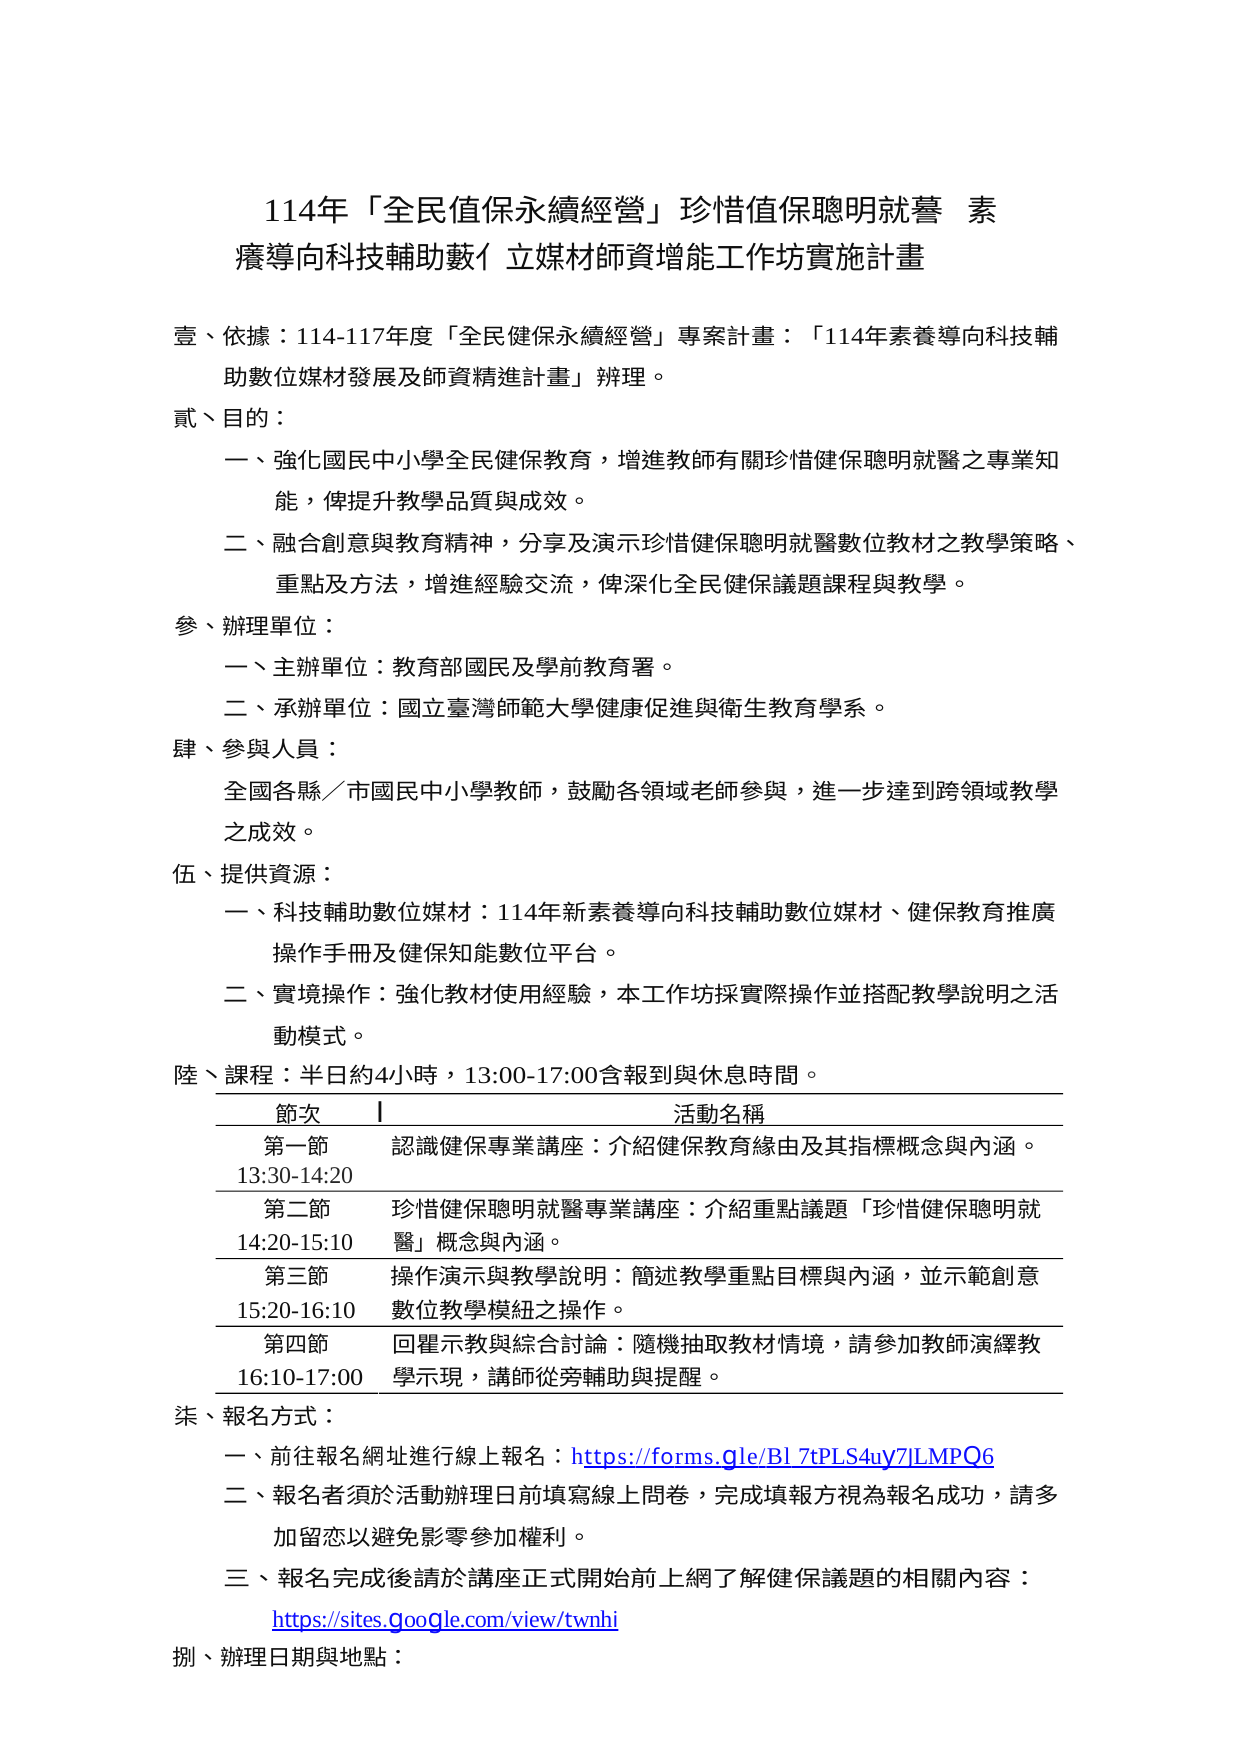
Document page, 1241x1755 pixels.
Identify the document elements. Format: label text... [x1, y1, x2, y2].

text 第二節 珍惜健保聰明就醫專業講座：介紹重點議題「珍惜健保聰明就 [263, 1191, 1093, 1223]
text 14:20-15:10 醫」概念與內涵。 [236, 1225, 1093, 1257]
text 二、融合創意與教育精神，分享及演示珍惜健保聰明就醫數位教材之教學策略、重點及方法，增進經驗交流，俾深化全民健保議題課程與教學。 [223, 526, 1090, 599]
text 一、科技輔助數位媒材：114年新素養導向科技輔助數位媒材、健保教育推廣操作手冊及健保知能數位平台。 [224, 895, 1063, 967]
text 陸丶課程：半日約4小時，13:00-17:00含報到與休息時間。 [174, 1060, 1093, 1089]
text 節次 I 活動名稱 [275, 1089, 1093, 1129]
text 16:10-17:00 學示現，講師從旁輔助與提醒。柒、報名方式： [174, 1360, 742, 1430]
text 二、報名者須於活動辦理日前填寫線上問卷，完成填報方視為報名成功，請多加留恋以避免影零參加權利。 [223, 1478, 1066, 1551]
text 二、承辦單位：國立臺灣師範大學健康促進與衛生教育學系。肆、參與人員： [172, 691, 898, 764]
text 13:30-14:20 [236, 1161, 1093, 1189]
text https://sites.google.com/view/twnhi捌、辦理日期與地點： [172, 1600, 635, 1672]
text 全國各縣／市國民中小學教師，鼓勵各領域老師參與，進一步達到跨領域教學之成效。 [223, 774, 1066, 847]
text 一、前往報名網址進行線上報名：https://forms.gle/Bl 7tPLS4uy7JLMPQ6 [224, 1437, 1093, 1471]
text 第四節 回瞿示教與綜合討論：隨機抽取教材情境，請參加教師演繹教 [263, 1326, 1093, 1359]
text 一丶主辦單位：教育部國民及學前教育署。 [224, 650, 1093, 682]
text 第一節 認識健保專業講座：介紹健保教育緣由及其指標概念與內涵。 [263, 1129, 1093, 1161]
text 15:20-16:10 數位教學模紐之操作。 [236, 1293, 1093, 1324]
text 參、辦理單位： [174, 609, 1093, 640]
text 一、強化國民中小學全民健保教育，增進教師有關珍惜健保聰明就醫之專業知能，俾提升教學品質與成效。 [224, 443, 1066, 516]
text 壹、依據：114-117年度「全民健保永續經營」專案計畫：「114年素養導向科技輔助數位媒材發展及師資精進計畫」辨理。 [174, 319, 1064, 391]
text 貳丶目的： [173, 401, 1093, 433]
text 二、實境操作：強化教材使用經驗，本工作坊採實際操作並搭配教學說明之活動模式。 [223, 977, 1066, 1051]
text 第三節 操作演示與教學說明：簡述教學重點目標與內涵，並示範創意 [264, 1258, 1093, 1291]
text 伍、提供資源： [173, 857, 1093, 888]
text 114年「全民值保永續經營」珍惜值保聰明就謩 素癢導向科技輔助藪亻立媒材師資增能工作坊實施計畫 [236, 186, 1006, 277]
text 三、報名完成後請於講座正式開始前上網了解健保議題的相關內容： [223, 1561, 1093, 1593]
